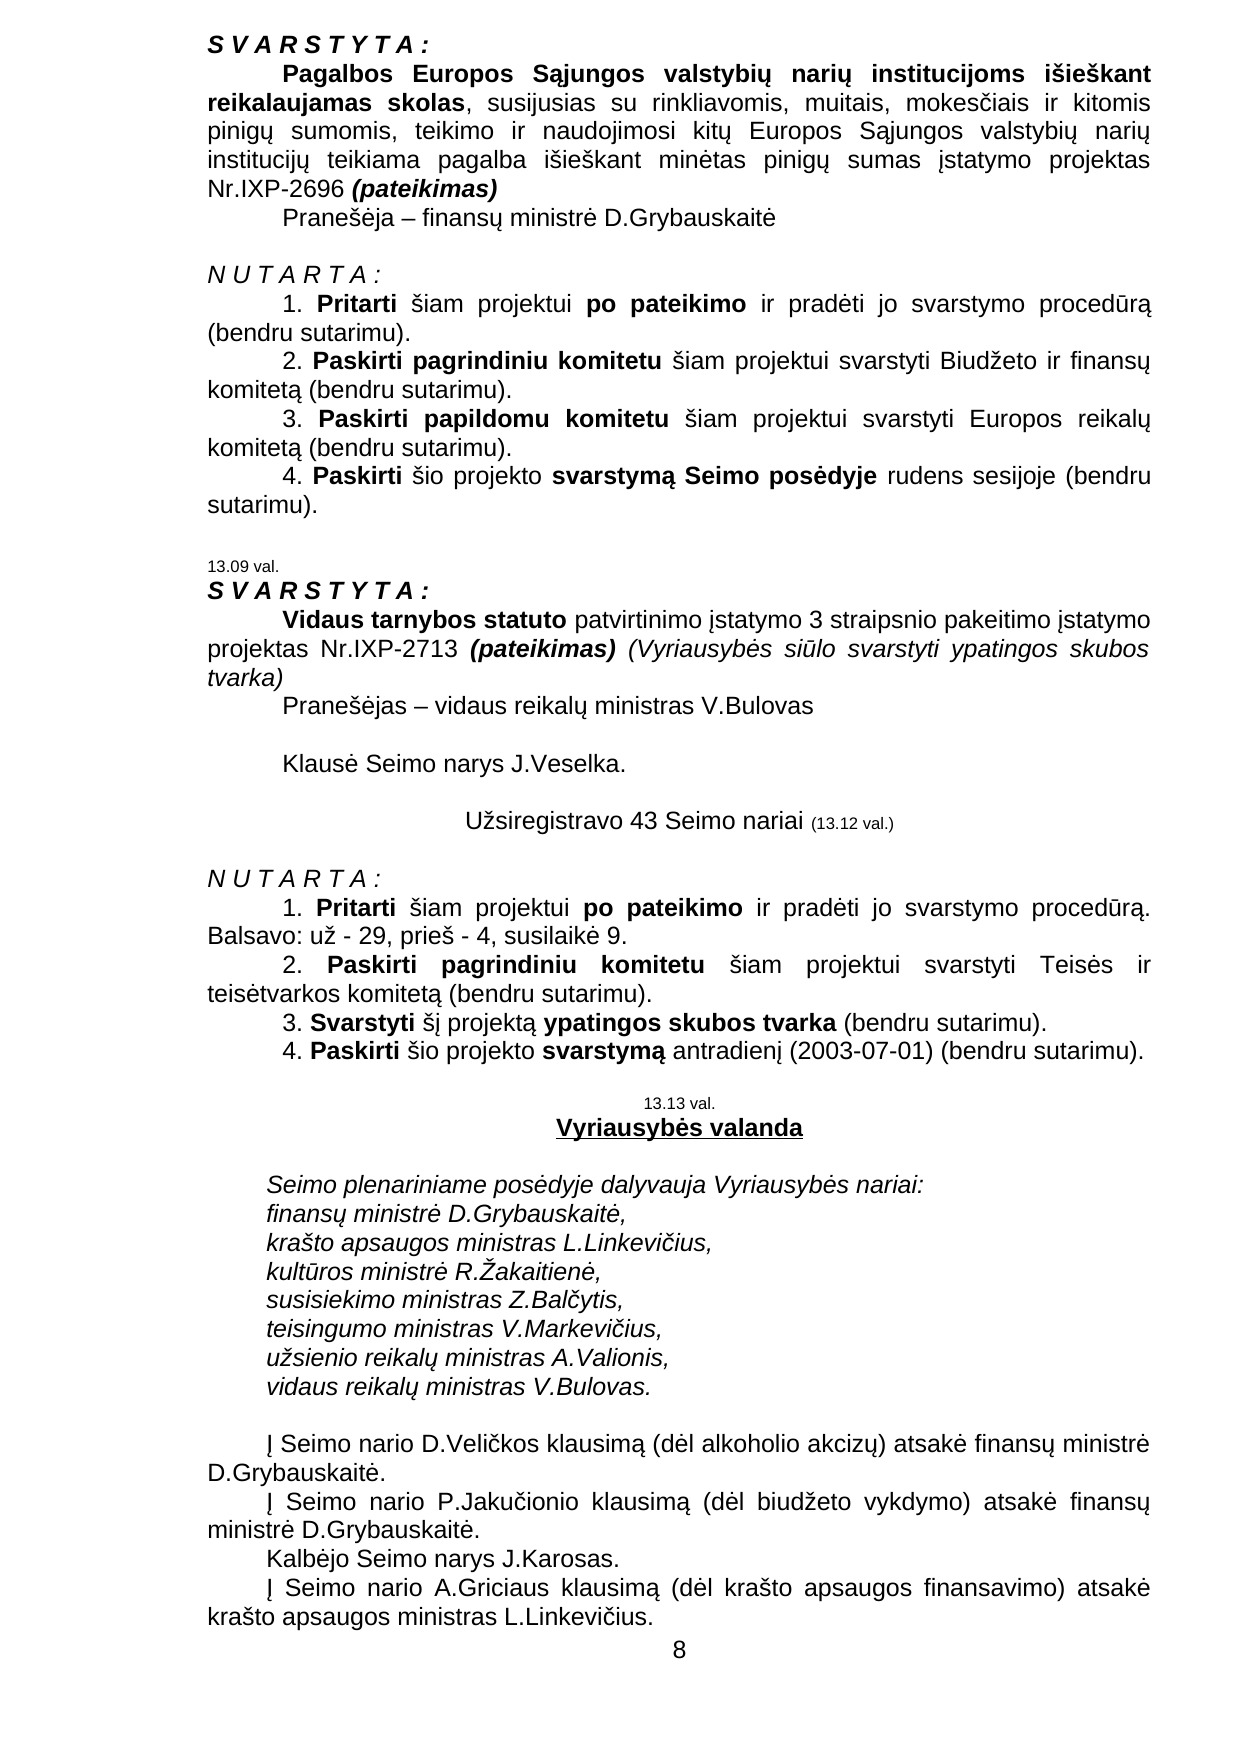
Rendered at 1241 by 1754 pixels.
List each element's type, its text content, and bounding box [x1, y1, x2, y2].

text Kalbėjo Seimo narys J.Karosas. [207, 1544, 1152, 1573]
text Užsiregistravo 43 Seimo nariai (13.12 val.) [207, 806, 1152, 835]
text N U T A R T A : [207, 864, 1152, 893]
text Pagalbos Europos Sąjungos valstybių narių institucijoms išieškant reikalaujamas skolas, susijusias su rinkliavomis, muitais, mokesčiais ir kitomis pinigų sumomis, teikimo ir naudojimosi kitų Europos Sąjungos valstybių narių institucijų teikiama pagalba išieškant minėtas pinigų sumas įstatymo projektas Nr.IXP-2696 (pateikimas) [207, 59, 1152, 202]
text kultūros ministrė R.Žakaitienė, [207, 1257, 1152, 1286]
text Pranešėja – finansų ministrė D.Grybauskaitė [207, 202, 1152, 231]
text 3. Paskirti papildomu komitetu šiam projektui svarstyti Europos reikalų komitetą (bendru sutarimu). [207, 404, 1152, 461]
text S V A R S T Y T A : [207, 30, 1152, 59]
text 13.13 val. [207, 1094, 1152, 1113]
text 4. Paskirti šio projekto svarstymą Seimo posėdyje rudens sesijoje (bendru sutarimu). [207, 461, 1152, 519]
text krašto apsaugos ministras L.Linkevičius, [207, 1228, 1152, 1257]
text 13.09 val. [207, 557, 1152, 576]
text 3. Svarstyti šį projektą ypatingos skubos tvarka (bendru sutarimu). [207, 1008, 1152, 1036]
text 1. Pritarti šiam projektui po pateikimo ir pradėti jo svarstymo procedūrą. Balsavo: už - 29, prieš - 4, susilaikė 9. [207, 893, 1152, 950]
text S V A R S T Y T A : [207, 576, 1152, 605]
text 4. Paskirti šio projekto svarstymą antradienį (2003-07-01) (bendru sutarimu). [207, 1036, 1152, 1065]
subtitle Vyriausybės valanda [207, 1113, 1152, 1142]
text N U T A R T A : [207, 260, 1152, 289]
text vidaus reikalų ministras V.Bulovas. [207, 1372, 1152, 1401]
text Vidaus tarnybos statuto patvirtinimo įstatymo 3 straipsnio pakeitimo įstatymo projektas Nr.IXP-2713 (pateikimas) (Vyriausybės siūlo svarstyti ypatingos skubos tvarka) [207, 605, 1152, 691]
text Pranešėjas – vidaus reikalų ministras V.Bulovas [207, 691, 1152, 720]
text Į Seimo nario P.Jakučionio klausimą (dėl biudžeto vykdymo) atsakė finansų ministrė D.Grybauskaitė. [207, 1487, 1152, 1544]
text finansų ministrė D.Grybauskaitė, [207, 1199, 1152, 1228]
text 2. Paskirti pagrindiniu komitetu šiam projektui svarstyti Teisės ir teisėtvarkos komitetą (bendru sutarimu). [207, 950, 1152, 1008]
text 1. Pritarti šiam projektui po pateikimo ir pradėti jo svarstymo procedūrą (bendru sutarimu). [207, 289, 1152, 346]
text užsienio reikalų ministras A.Valionis, [207, 1343, 1152, 1372]
text susisiekimo ministras Z.Balčytis, [207, 1286, 1152, 1314]
text Klausė Seimo narys J.Veselka. [207, 749, 1152, 778]
text teisingumo ministras V.Markevičius, [207, 1314, 1152, 1343]
text Į Seimo nario D.Veličkos klausimą (dėl alkoholio akcizų) atsakė finansų ministrė D.Grybauskaitė. [207, 1429, 1152, 1487]
text 2. Paskirti pagrindiniu komitetu šiam projektui svarstyti Biudžeto ir finansų komitetą (bendru sutarimu). [207, 346, 1152, 404]
text Į Seimo nario A.Griciaus klausimą (dėl krašto apsaugos finansavimo) atsakė krašto apsaugos ministras L.Linkevičius. [207, 1573, 1152, 1631]
text Seimo plenariniame posėdyje dalyvauja Vyriausybės nariai: [207, 1171, 1152, 1199]
